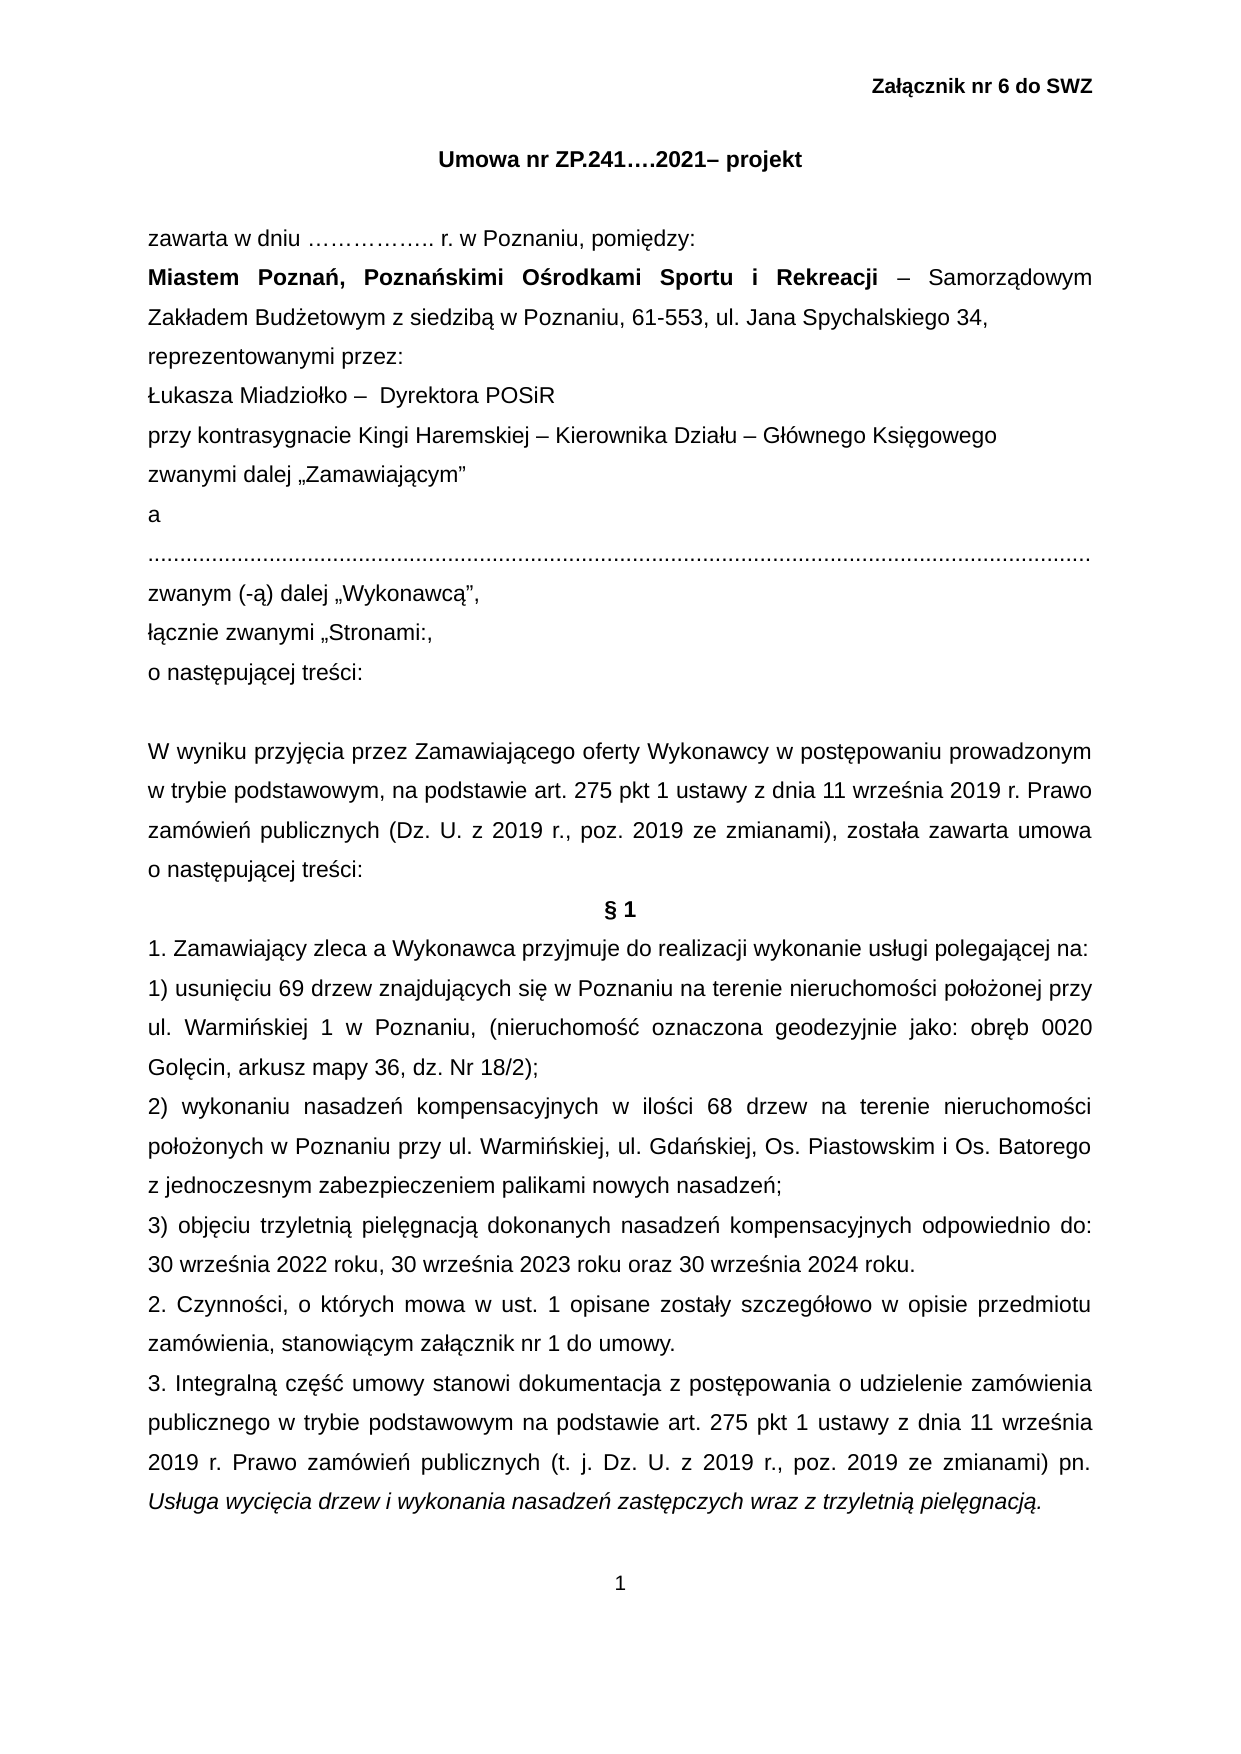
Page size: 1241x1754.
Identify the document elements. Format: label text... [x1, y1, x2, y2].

text 3) objęciu trzyletnią pielęgnacją dokonanych nasadzeń kompensacyjnych odpowiednio do: 30 września 2022 roku, 30 września 2023 roku oraz 30 września 2024 roku. [148, 1212, 1093, 1277]
text W wyniku przyjęcia przez Zamawiającego oferty Wykonawcy w postępowaniu prowadzonym w trybie podstawowym, na podstawie art. 275 pkt 1 ustawy z dnia 11 września 2019 r. Prawo zamówień publicznych (Dz. U. z 2019 r., poz. 2019 ze zmianami), została zawarta umowa o następującej treści: [148, 738, 1093, 883]
text reprezentowanymi przez: [148, 343, 1093, 369]
text 3. Integralną część umowy stanowi dokumentacja z postępowania o udzielenie zamówienia publicznego w trybie podstawowym na podstawie art. 275 pkt 1 ustawy z dnia 11 września 2019 r. Prawo zamówień publicznych (t. j. Dz. U. z 2019 r., poz. 2019 ze zmianami) pn. Usługa wycięcia drzew i wykonania nasadzeń zastępczych wraz z trzyletnią pielęgnacją. [148, 1369, 1093, 1514]
text o następującej treści: [148, 659, 1093, 685]
text a [148, 501, 1093, 527]
text Załącznik nr 6 do SWZ [148, 74, 1093, 98]
text 2) wykonaniu nasadzeń kompensacyjnych w ilości 68 drzew na terenie nieruchomości położonych w Poznaniu przy ul. Warmińskiej, ul. Gdańskiej, Os. Piastowskim i Os. Batorego z jednoczesnym zabezpieczeniem palikami nowych nasadzeń; [148, 1093, 1093, 1198]
text Łukasza Miadziołko – Dyrektora POSiR [148, 382, 1093, 409]
text Umowa nr ZP.241….2021– projekt [148, 146, 1093, 172]
text łącznie zwanymi „Stronami:, [148, 619, 1093, 646]
text 1. Zamawiający zleca a Wykonawca przyjmuje do realizacji wykonanie usługi polegającej na: [148, 935, 1093, 962]
text zwanymi dalej „Zamawiającym” [148, 461, 1093, 488]
text zawarta w dniu …………….. r. w Poznaniu, pomiędzy: [148, 224, 1093, 251]
text § 1 [148, 896, 1093, 922]
text 1) usunięciu 69 drzew znajdujących się w Poznaniu na terenie nieruchomości położonej przy ul. Warmińskiej 1 w Poznaniu, (nieruchomość oznaczona geodezyjnie jako: obręb 0020 Golęcin, arkusz mapy 36, dz. Nr 18/2); [148, 975, 1093, 1080]
text 2. Czynności, o których mowa w ust. 1 opisane zostały szczegółowo w opisie przedmiotu zamówienia, stanowiącym załącznik nr 1 do umowy. [148, 1291, 1093, 1356]
text przy kontrasygnacie Kingi Haremskiej – Kierownika Działu – Głównego Księgowego [148, 422, 1093, 448]
text Miastem Poznań, Poznańskimi Ośrodkami Sportu i Rekreacji – Samorządowym Zakładem Budżetowym z siedzibą w Poznaniu, 61-553, ul. Jana Spychalskiego 34, [148, 264, 1093, 330]
text zwanym (-ą) dalej „Wykonawcą”, [148, 580, 1093, 606]
